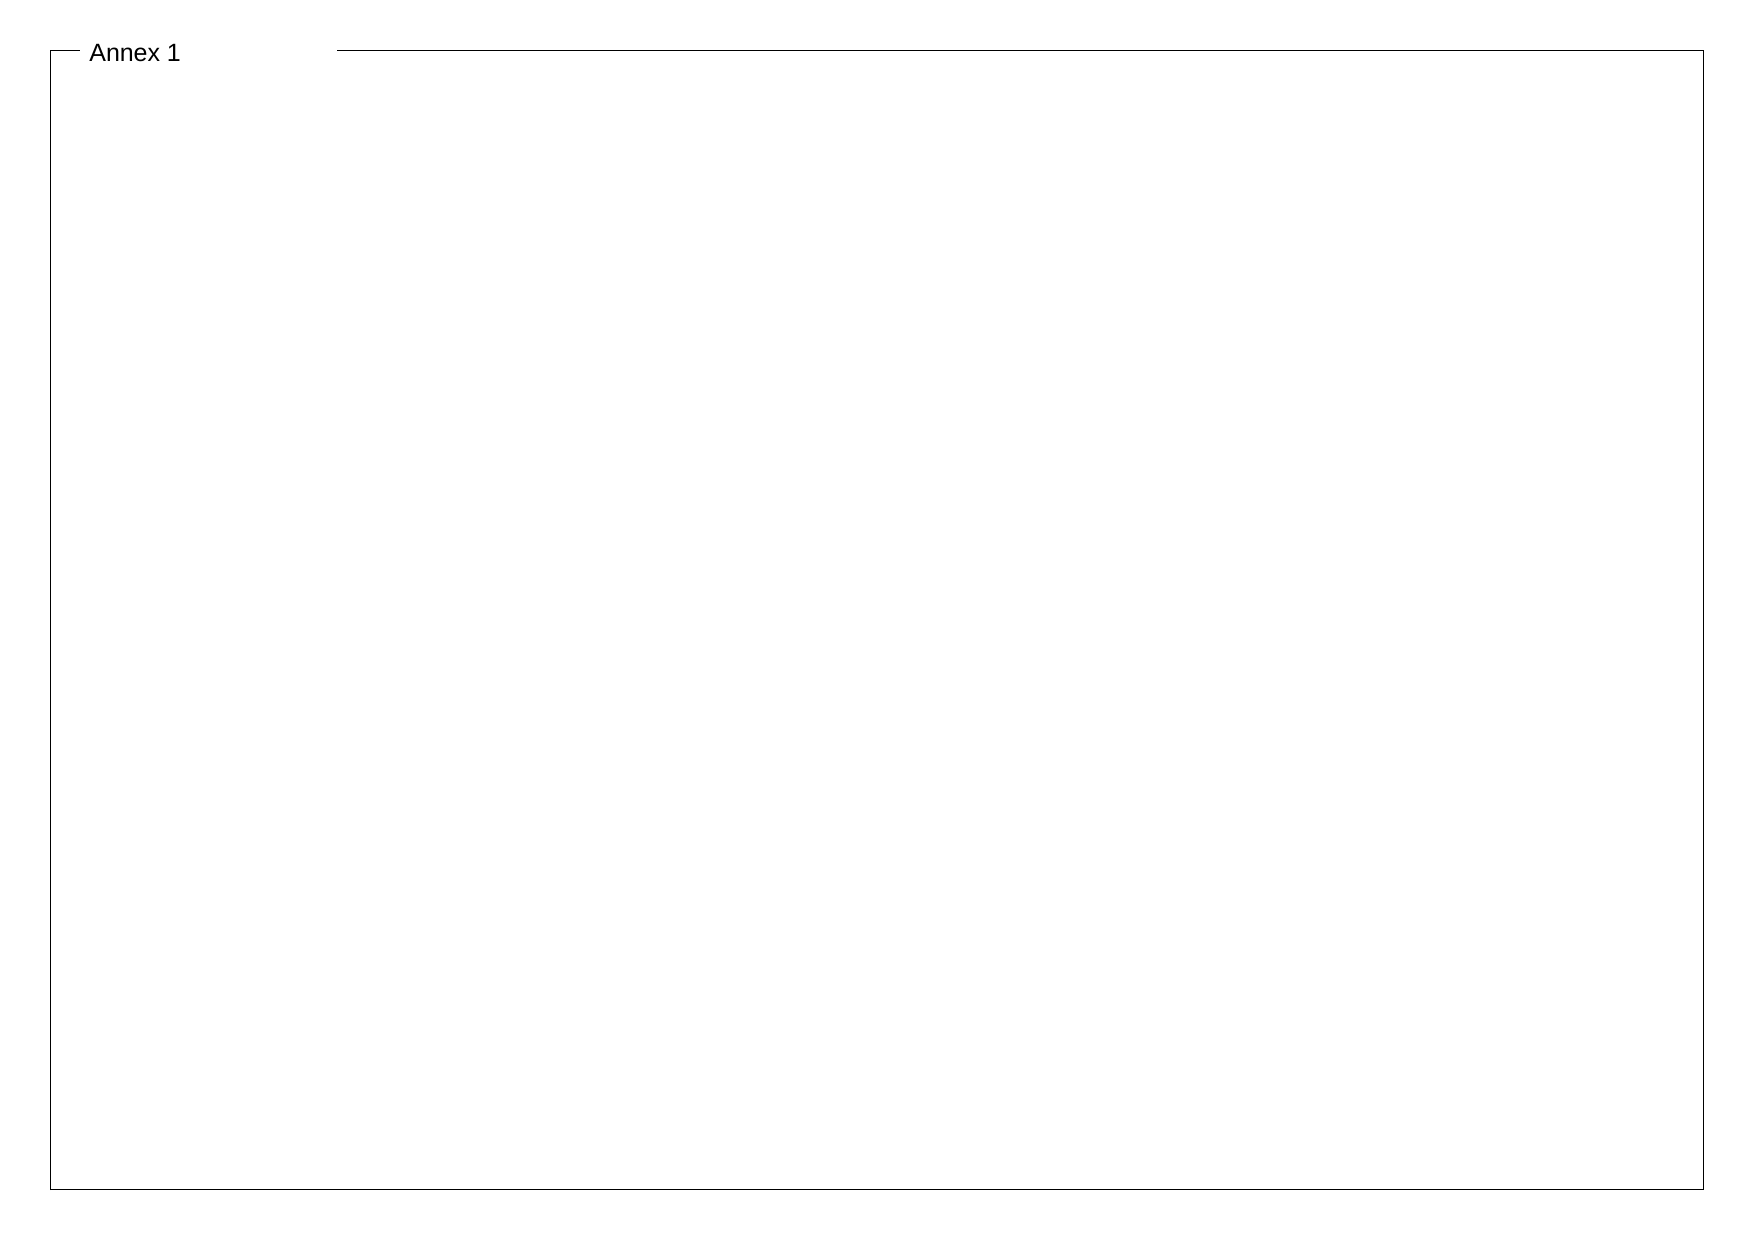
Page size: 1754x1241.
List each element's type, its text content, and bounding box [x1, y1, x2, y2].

text Annex 1 [89, 38, 328, 66]
